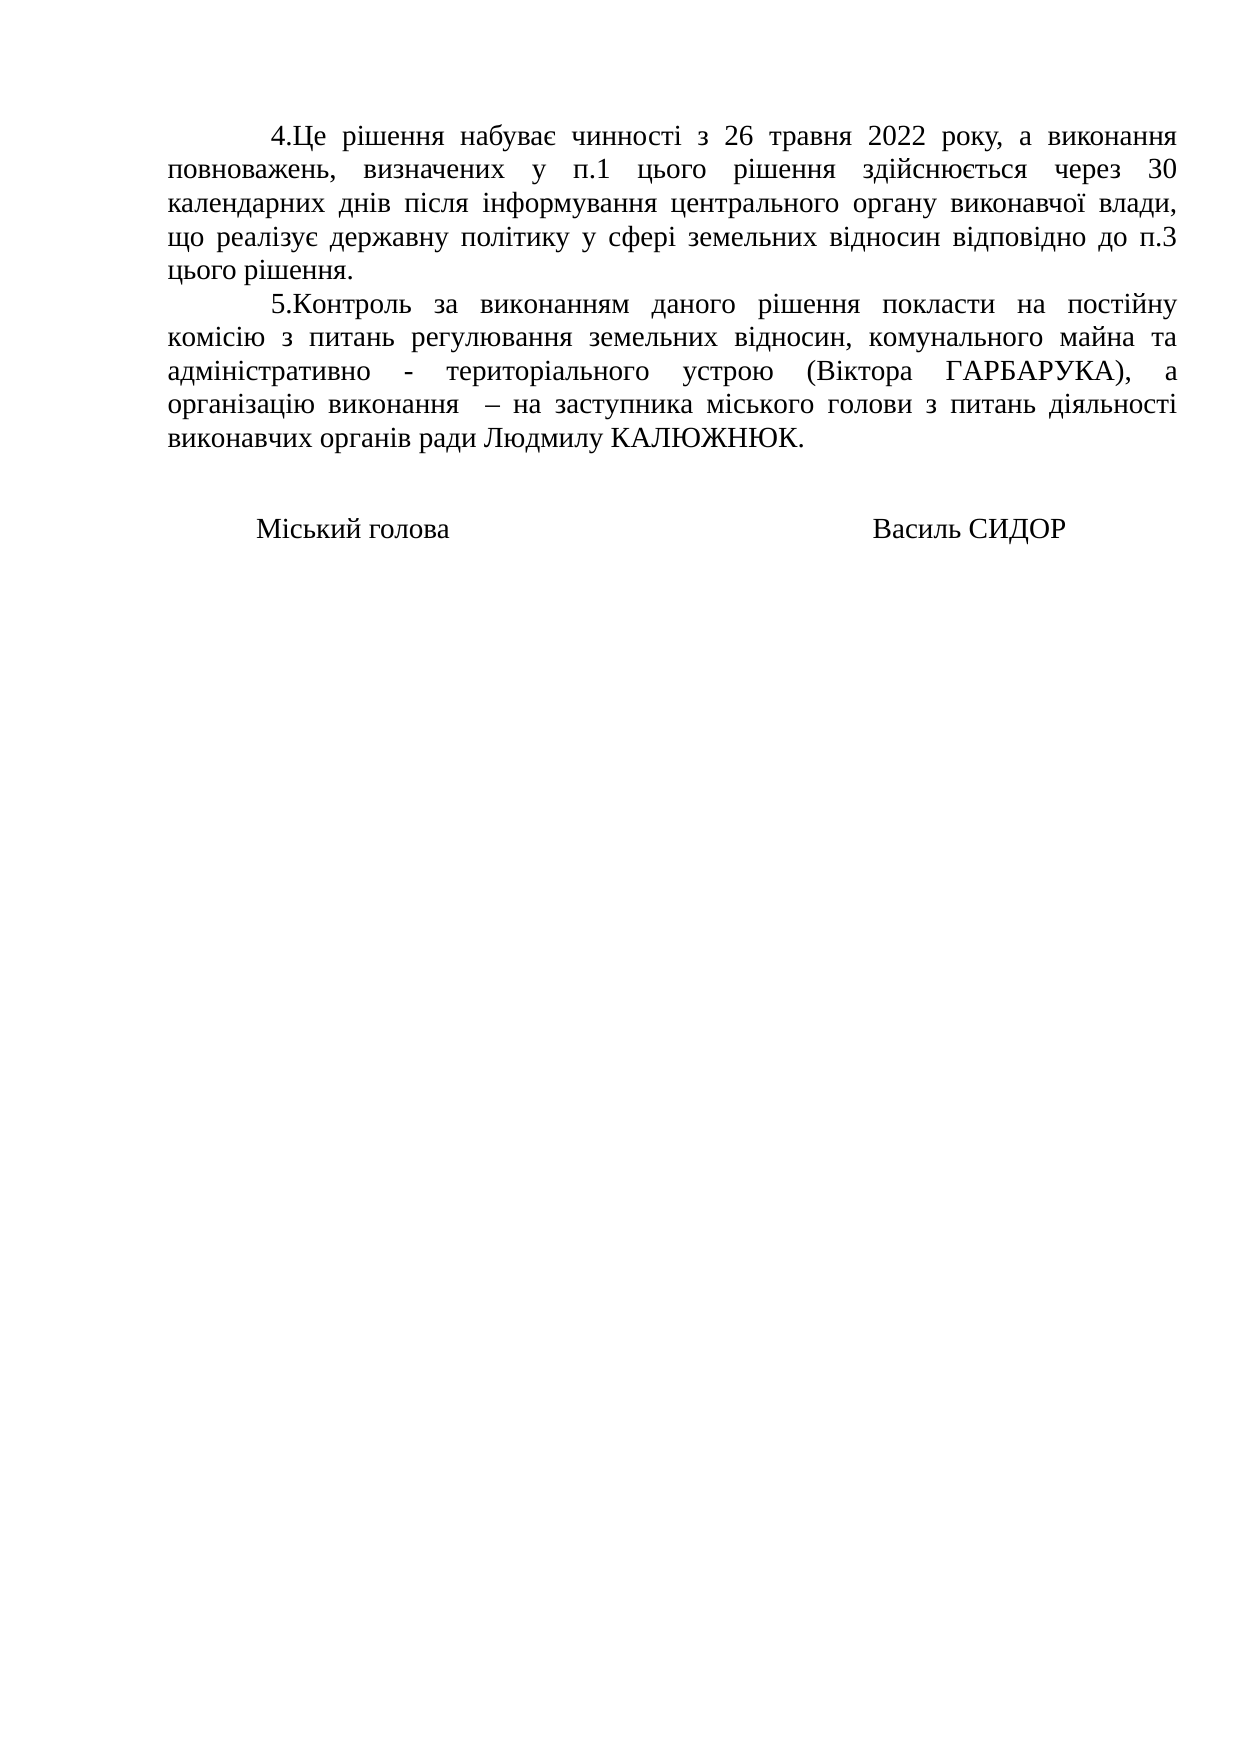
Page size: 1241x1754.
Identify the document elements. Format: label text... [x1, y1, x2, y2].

text 4.Це рішення набуває чинності з 26 травня 2022 року, а виконання повноважень, визначених у п.1 цього рішення здійснюється через 30 календарних днів після інформування центрального органу виконавчої влади, що реалізує державну політику у сфері земельних відносин відповідно до п.3 цього рішення. [167, 118, 1178, 286]
text 5.Контроль за виконанням даного рішення покласти на постійну комісію з питань регулювання земельних відносин, комунального майна та адміністративно - територіального устрою (Віктора ГАРБАРУКА), а організацію виконання – на заступника міського голови з питань діяльності виконавчих органів ради Людмилу КАЛЮЖНЮК. [167, 286, 1178, 453]
text Міський голова Василь СИДОР [167, 511, 1178, 544]
